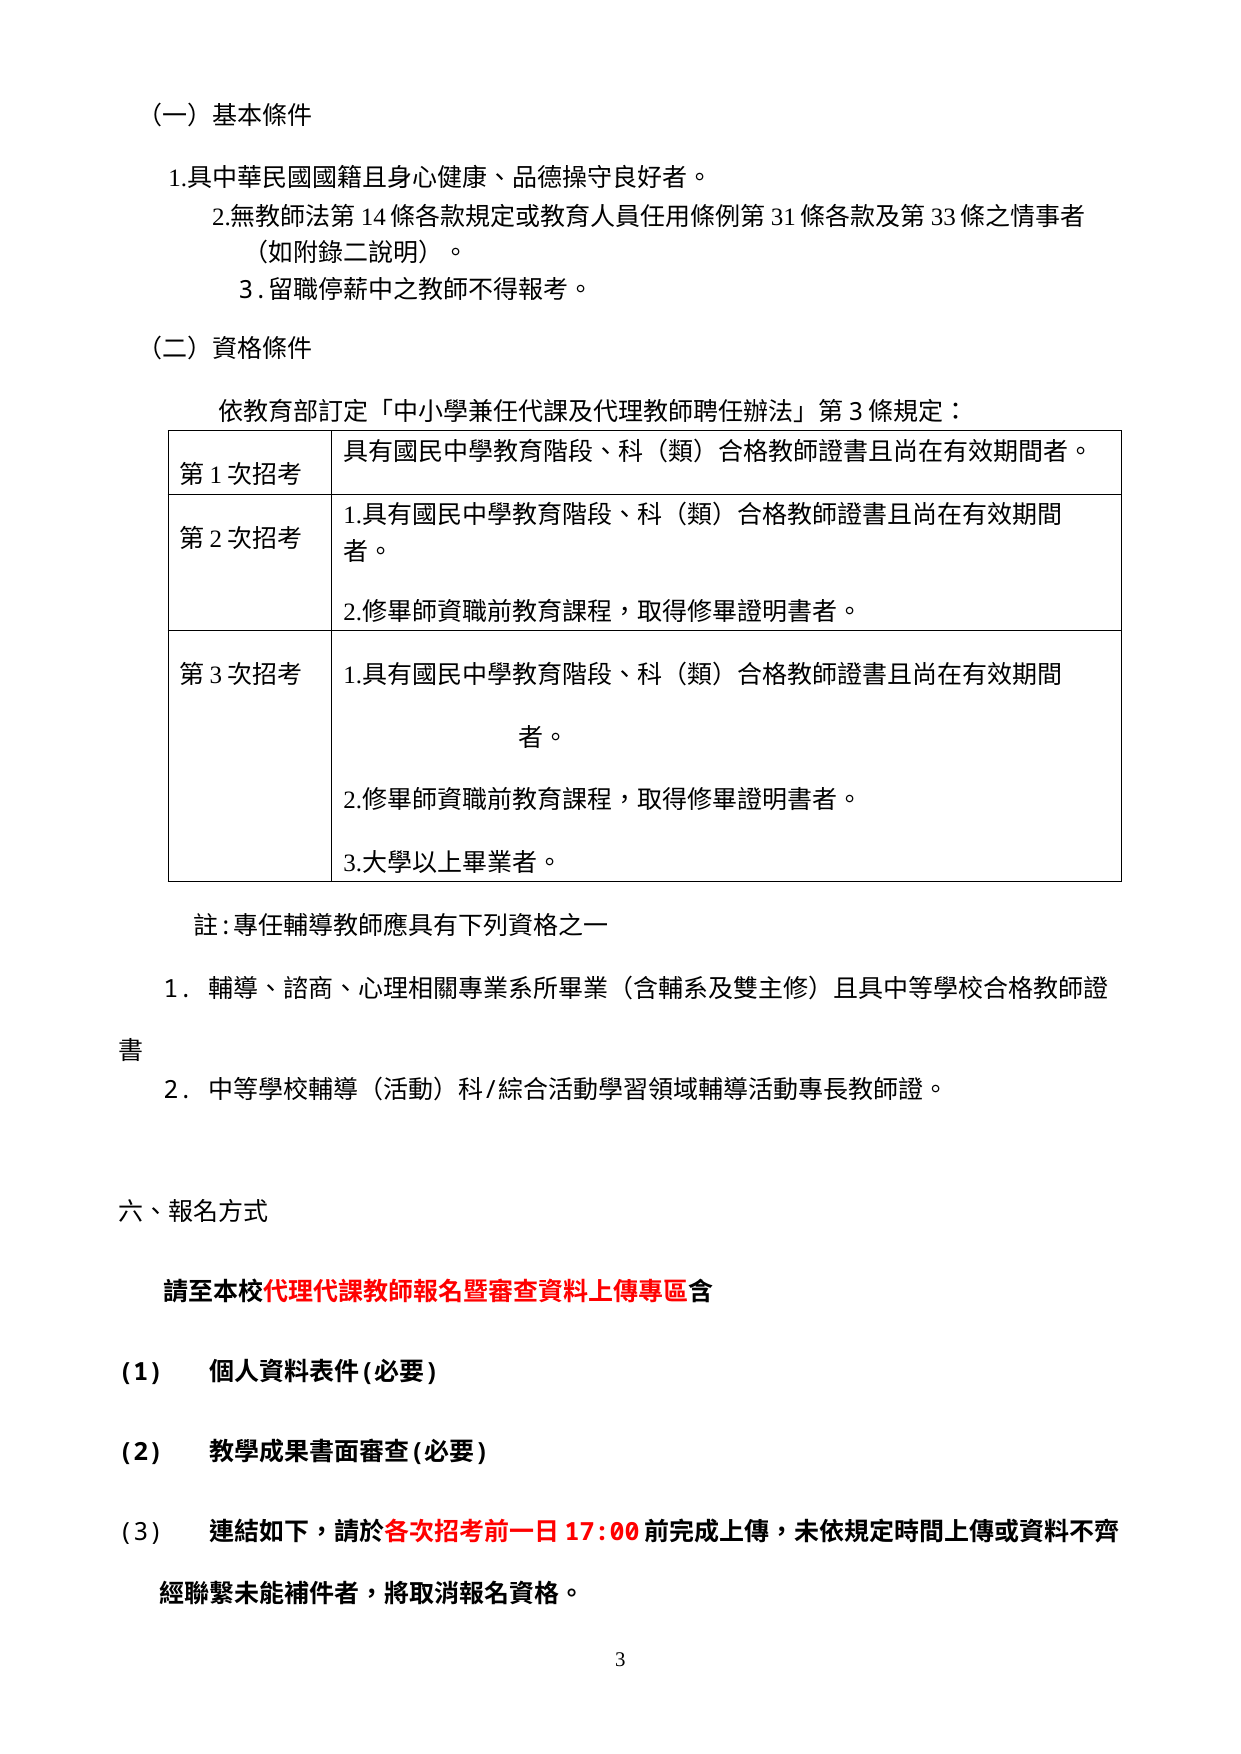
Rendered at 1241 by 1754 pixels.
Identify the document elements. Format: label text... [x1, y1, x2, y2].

list 連結如下，請於各次招考前一日17:00前完成上傳，未依規定時間上傳或資料不齊經聯繫未能補件者，將取消報名資格。 [118, 1487, 1122, 1612]
text 依教育部訂定「中小學兼任代課及代理教師聘任辦法」第3條規定： [218, 368, 1122, 430]
table_cell 1.具有國民中學教育階段、科（類）合格教師證書且尚在有效期間者。 2.修畢師資職前教育課程，取得修畢證明書者。 [332, 495, 1121, 630]
table_cell 第3次招考 [169, 631, 331, 881]
text （一）基本條件 [118, 72, 1122, 134]
table_header 具有國民中學教育階段、科（類）合格教師證書且尚在有效期間者。 [332, 431, 1121, 494]
text 註:專任輔導教師應具有下列資格之一 [168, 882, 1122, 944]
text 2.無教師法第14條各款規定或教育人員任用條例第31條各款及第33條之情事者（如附錄二說明）。 [206, 197, 1122, 269]
text 2. 中等學校輔導（活動）科/綜合活動學習領域輔導活動專長教師證。 [118, 1069, 1122, 1106]
table_cell 1.具有國民中學教育階段、科（類）合格教師證書且尚在有效期間者。 2.修畢師資職前教育課程，取得修畢證明書者。 3.大學以上畢業者。 [332, 631, 1121, 881]
text 六、報名方式 [118, 1168, 1122, 1231]
text （二）資格條件 [118, 305, 1122, 368]
list 教學成果書面審查(必要) [118, 1408, 1122, 1470]
table_header 第1次招考 [169, 431, 331, 494]
text 請至本校代理代課教師報名暨審查資料上傳專區含 [118, 1248, 1122, 1311]
text 1.具中華民國國籍且身心健康、品德操守良好者。 [118, 134, 1122, 197]
list 個人資料表件(必要) [118, 1328, 1122, 1390]
text 3.留職停薪中之教師不得報考。 [118, 269, 1122, 305]
text 1. 輔導、諮商、心理相關專業系所畢業（含輔系及雙主修）且具中等學校合格教師證書 [118, 944, 1122, 1069]
table_cell 第2次招考 [169, 495, 331, 630]
